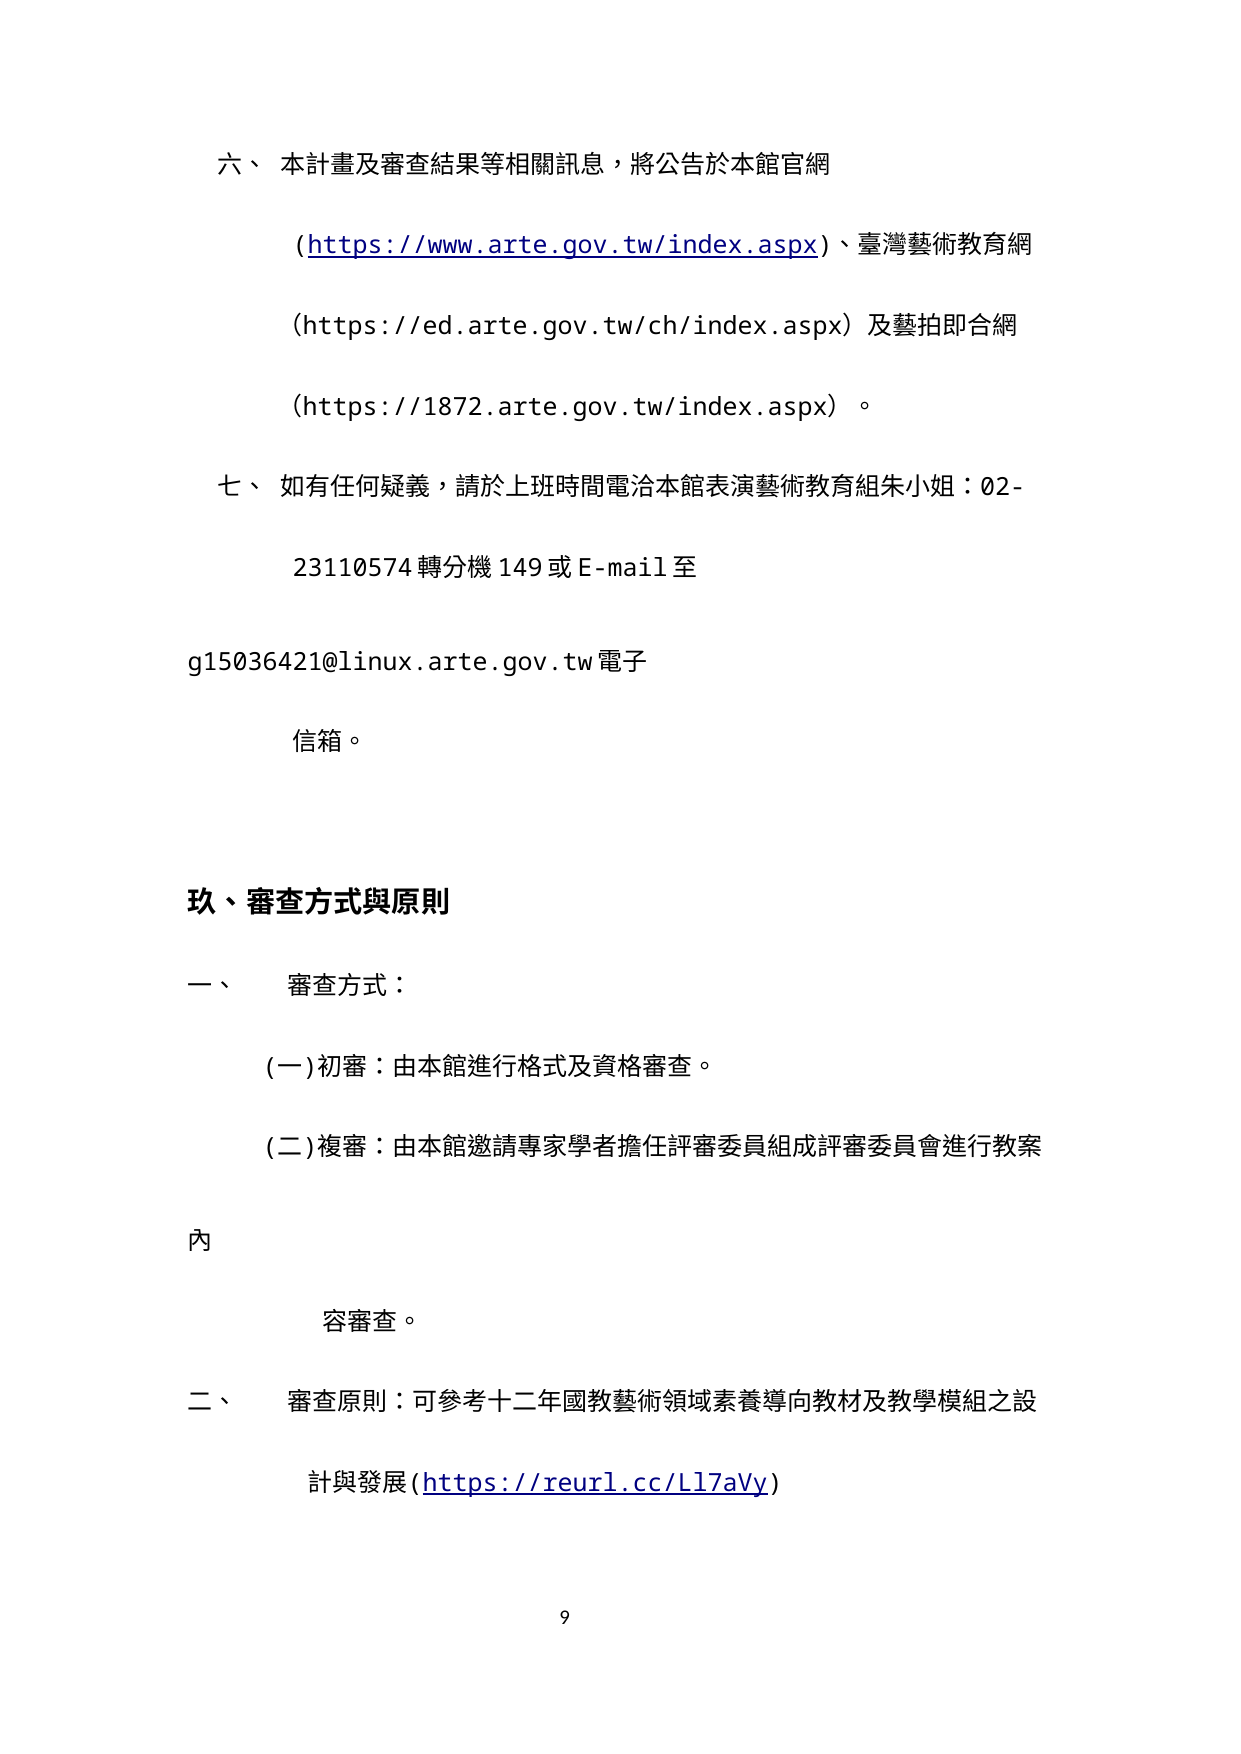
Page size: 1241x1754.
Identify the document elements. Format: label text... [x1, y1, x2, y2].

text 計與發展(https://reurl.cc/Ll7aVy) [187, 1439, 1053, 1501]
text （https://ed.arte.gov.tw/ch/index.aspx）及藝拍即合網 [187, 282, 1053, 344]
text 容審查。 [187, 1278, 1053, 1340]
text (二)複審：由本館邀請專家學者擔任評審委員組成評審委員會進行教案內 [187, 1103, 1053, 1259]
text （https://1872.arte.gov.tw/index.aspx）。 [187, 363, 1053, 425]
text 23110574轉分機149或E-mail至g15036421@linux.arte.gov.tw電子 [187, 524, 1053, 680]
text 六、 本計畫及審查結果等相關訊息，將公告於本館官網 [187, 121, 1053, 183]
text 玖、審查方式與原則 [187, 858, 1053, 921]
text 二、 審查原則：可參考十二年國教藝術領域素養導向教材及教學模組之設 [187, 1358, 1053, 1421]
text 一、 審查方式： [187, 942, 1053, 1004]
text (一)初審：由本館進行格式及資格審查。 [187, 1023, 1053, 1085]
text 七、 如有任何疑義，請於上班時間電洽本館表演藝術教育組朱小姐：02- [187, 443, 1053, 506]
text (https://www.arte.gov.tw/index.aspx)、臺灣藝術教育網 [187, 201, 1053, 264]
text 信箱。 [187, 698, 1053, 761]
